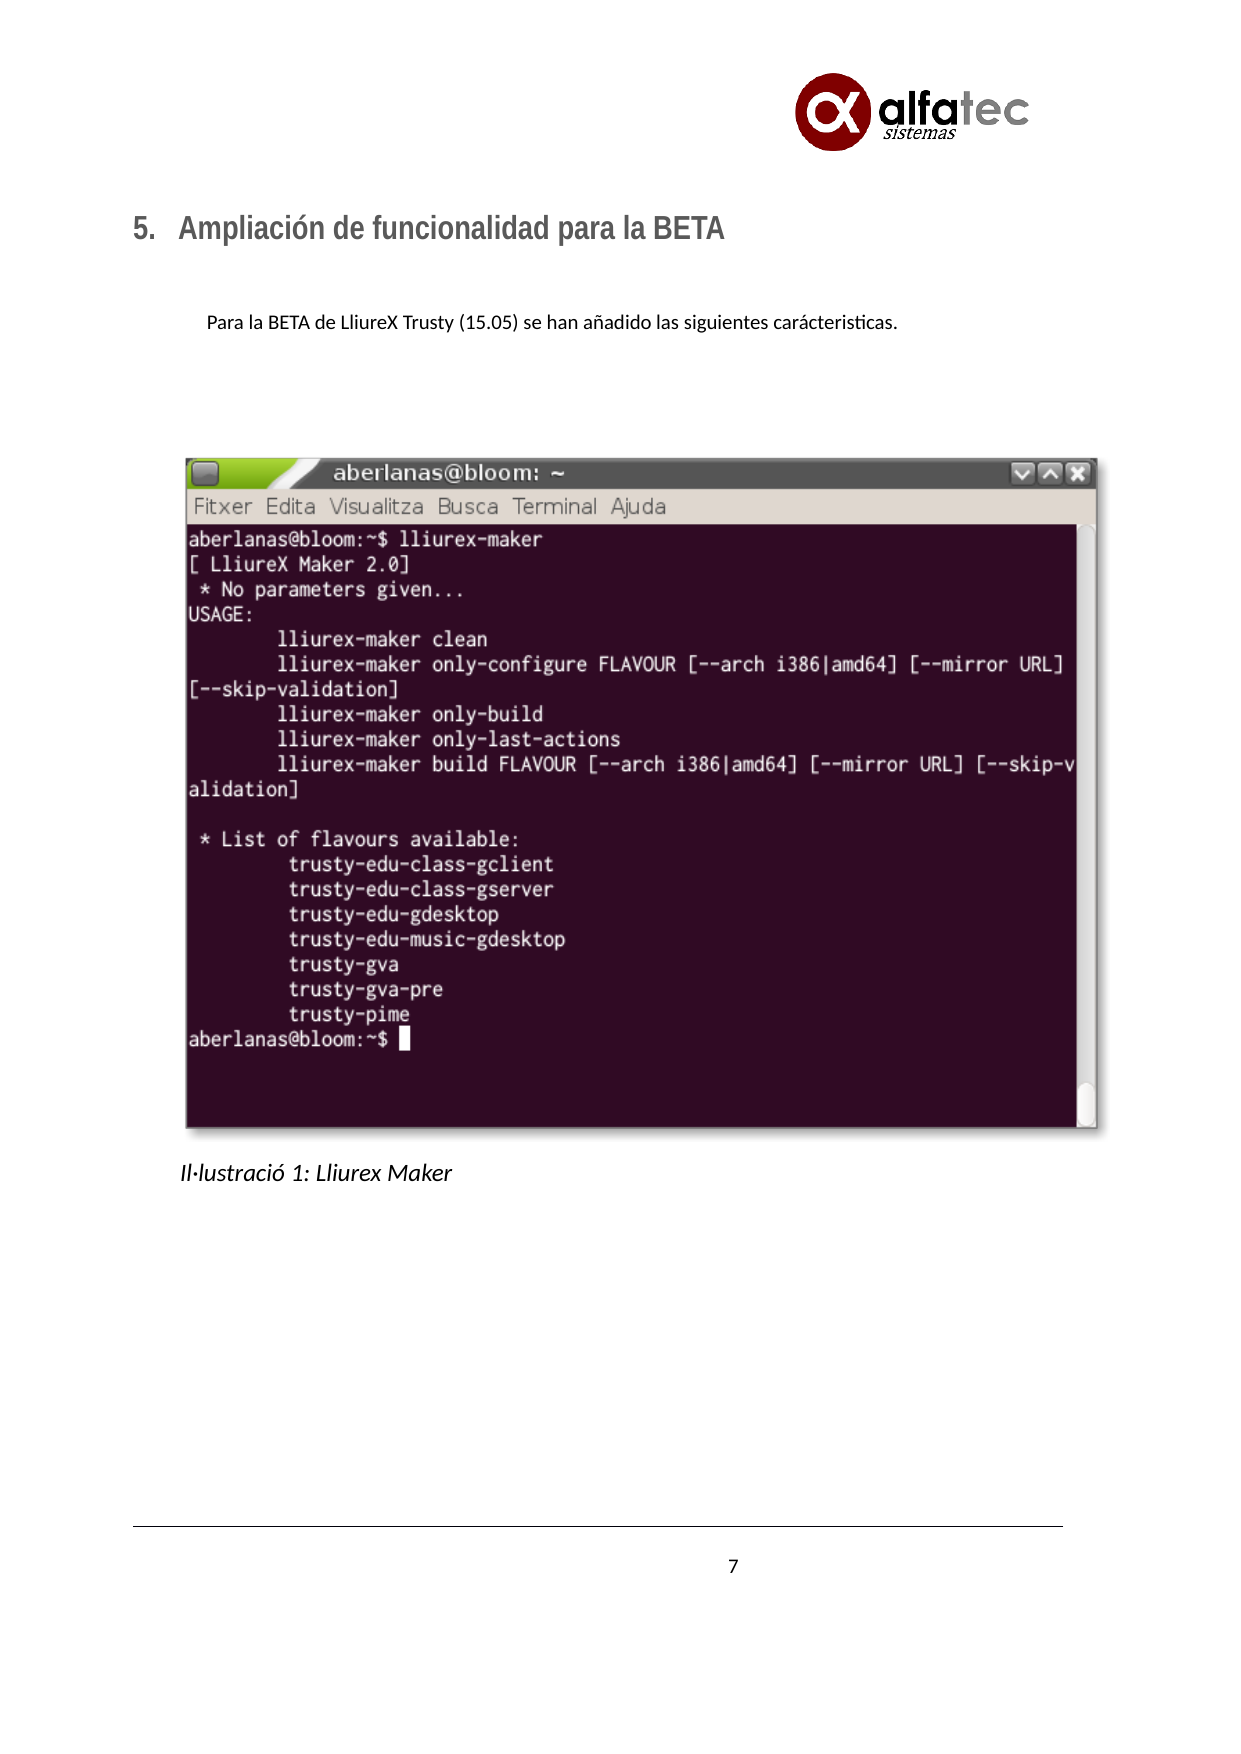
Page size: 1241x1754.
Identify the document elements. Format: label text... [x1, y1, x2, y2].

text Il·lustració 1: Lliurex Maker [180, 1142, 1110, 1187]
picture [795, 73, 1031, 151]
subtitle Ampliación de funcionalidad para la BETA [133, 213, 1063, 246]
text Para la BETA de LliureX Trusty (15.05) se han añadido las siguientes carácteristicas. [133, 309, 1063, 335]
picture [179, 451, 1110, 1142]
